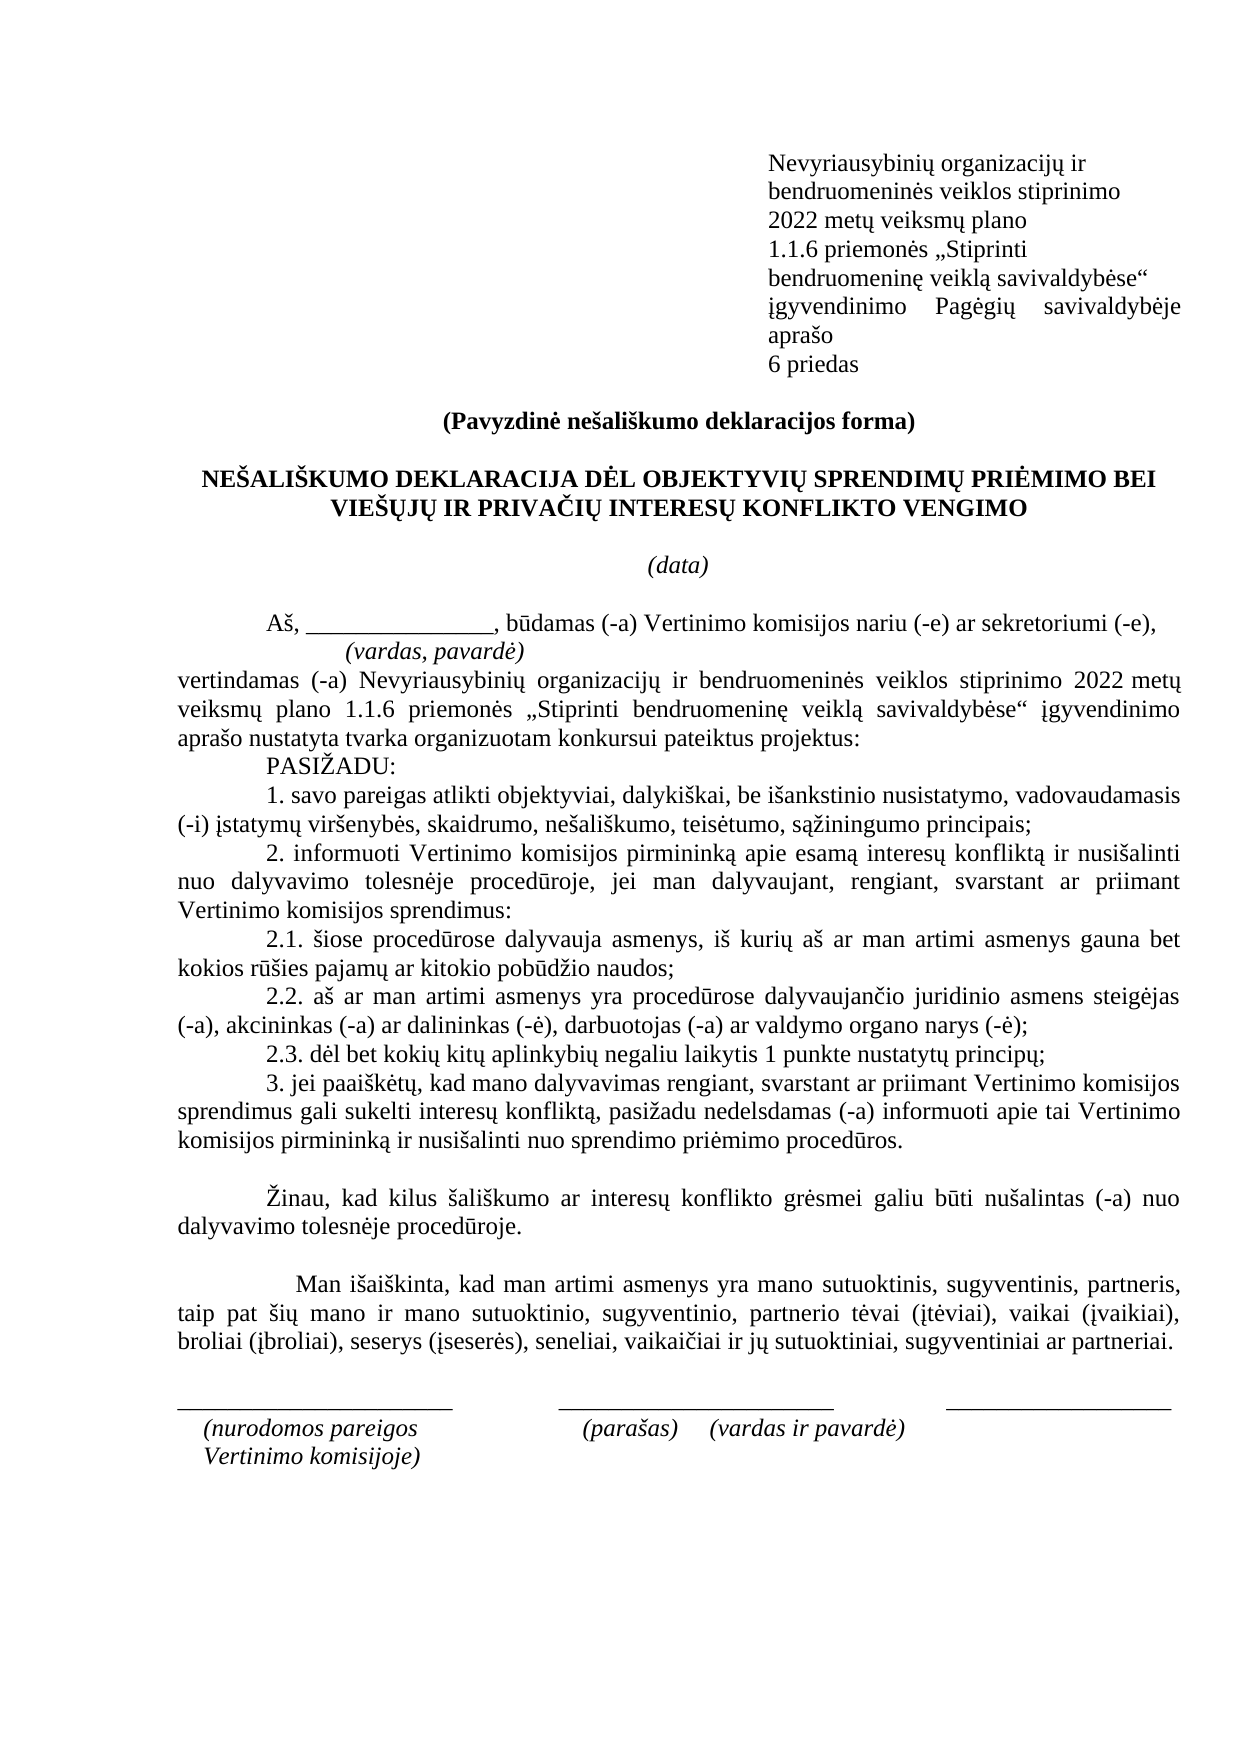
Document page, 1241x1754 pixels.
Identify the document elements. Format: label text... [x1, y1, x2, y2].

text 2.1. šiose procedūrose dalyvauja asmenys, iš kurių aš ar man artimi asmenys gauna bet kokios rūšies pajamų ar kitokio pobūdžio naudos; [177, 924, 1181, 981]
text ______________________ ______________________ __________________ [177, 1384, 1181, 1413]
text NEŠALIŠKUMO DEKLARACIJA DĖL OBJEKTYVIŲ SPRENDIMŲ PRIĖMIMO BEI VIEŠŲJŲ IR PRIVAČIŲ INTERESŲ KONFLIKTO VENGIMO [177, 464, 1181, 521]
text Vertinimo komisijoje) [177, 1441, 1181, 1470]
text 2.3. dėl bet kokių kitų aplinkybių negaliu laikytis 1 punkte nustatytų principų; [177, 1039, 1181, 1068]
text (nurodomos pareigos (parašas) (vardas ir pavardė) [177, 1413, 1181, 1441]
text (data) [177, 550, 1181, 579]
text PASIŽADU: [177, 751, 1181, 780]
text 1. savo pareigas atlikti objektyviai, dalykiškai, be išankstinio nusistatymo, vadovaudamasis (-i) įstatymų viršenybės, skaidrumo, nešališkumo, teisėtumo, sąžiningumo principais; [177, 780, 1181, 838]
text Nevyriausybinių organizacijų ir [702, 148, 1181, 176]
text 1.1.6 priemonės „Stiprinti [702, 234, 1181, 263]
text 2022 metų veiksmų plano [702, 205, 1181, 234]
text 3. jei paaiškėtų, kad mano dalyvavimas rengiant, svarstant ar priimant Vertinimo komisijos sprendimus gali sukelti interesų konfliktą, pasižadu nedelsdamas (-a) informuoti apie tai Vertinimo komisijos pirmininką ir nusišalinti nuo sprendimo priėmimo procedūros. [177, 1068, 1181, 1154]
text 6 priedas [702, 349, 1181, 378]
text (vardas, pavardė) [177, 636, 1181, 665]
text vertindamas (-a) Nevyriausybinių organizacijų ir bendruomeninės veiklos stiprinimo 2022 metų veiksmų plano 1.1.6 priemonės „Stiprinti bendruomeninę veiklą savivaldybėse“ įgyvendinimo aprašo nustatyta tvarka organizuotam konkursui pateiktus projektus: [177, 665, 1181, 751]
text Žinau, kad kilus šališkumo ar interesų konflikto grėsmei galiu būti nušalintas (-a) nuo dalyvavimo tolesnėje procedūroje. [177, 1183, 1181, 1240]
text (Pavyzdinė nešališkumo deklaracijos forma) [177, 406, 1181, 435]
text 2.2. aš ar man artimi asmenys yra procedūrose dalyvaujančio juridinio asmens steigėjas (‑a), akcininkas (-a) ar dalininkas (-ė), darbuotojas (-a) ar valdymo organo narys (-ė); [177, 981, 1181, 1039]
text bendruomeninę veiklą savivaldybėse“ [702, 263, 1181, 291]
text bendruomeninės veiklos stiprinimo [177, 176, 1181, 205]
text Man išaiškinta, kad man artimi asmenys yra mano sutuoktinis, sugyventinis, partneris, taip pat šių mano ir mano sutuoktinio, sugyventinio, partnerio tėvai (įtėviai), vaikai (įvaikiai), broliai (įbroliai), seserys (įseserės), seneliai, vaikaičiai ir jų sutuoktiniai, sugyventiniai ar partneriai. [177, 1269, 1181, 1355]
text 2. informuoti Vertinimo komisijos pirmininką apie esamą interesų konfliktą ir nusišalinti nuo dalyvavimo tolesnėje procedūroje, jei man dalyvaujant, rengiant, svarstant ar priimant Vertinimo komisijos sprendimus: [177, 838, 1181, 924]
text Aš, _______________, būdamas (-a) Vertinimo komisijos nariu (-e) ar sekretoriumi (-e), [177, 608, 1181, 636]
text įgyvendinimo Pagėgių savivaldybėje aprašo [768, 291, 1181, 349]
